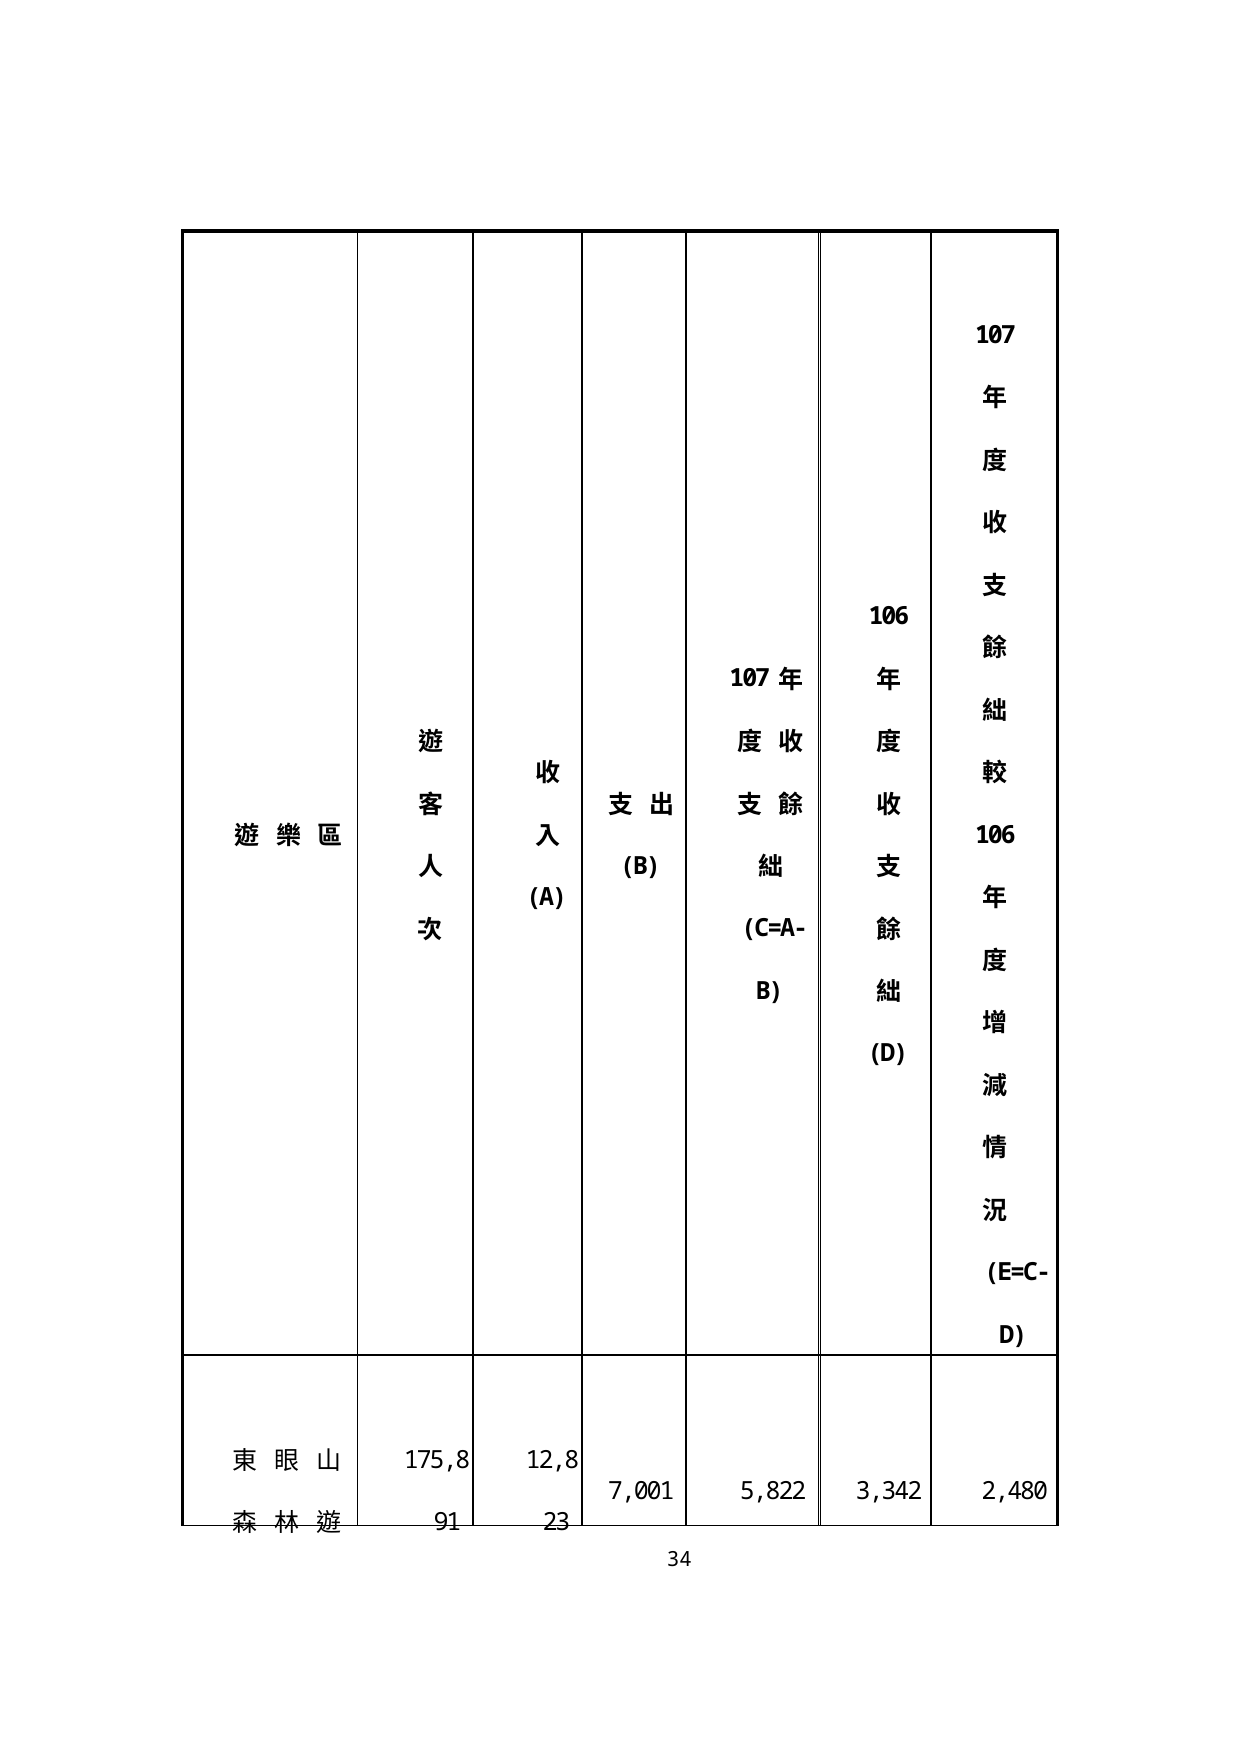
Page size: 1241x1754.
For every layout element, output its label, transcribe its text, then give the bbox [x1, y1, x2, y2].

table_header 收入(A) [474, 233, 581, 1354]
table_header 107年度收支餘絀較106年度增減情況 (E=C-D) [932, 233, 1056, 1354]
table_cell 5,822 [687, 1356, 818, 1525]
table_header 遊客人次 [358, 233, 472, 1354]
table_cell 7,001 [583, 1356, 685, 1525]
table_header 支出(B) [583, 233, 685, 1354]
table_cell 2,480 [932, 1356, 1056, 1525]
table_header 遊樂區 [184, 233, 357, 1354]
table_header 106年度收支餘絀(D) [821, 233, 930, 1354]
table_cell 東眼山森林遊 [184, 1356, 357, 1525]
table_cell 12,823 [474, 1356, 581, 1525]
table_cell 175,891 [358, 1356, 472, 1525]
table_header 107年度收支餘絀(C=A-B) [687, 233, 818, 1354]
table_cell 3,342 [821, 1356, 930, 1525]
